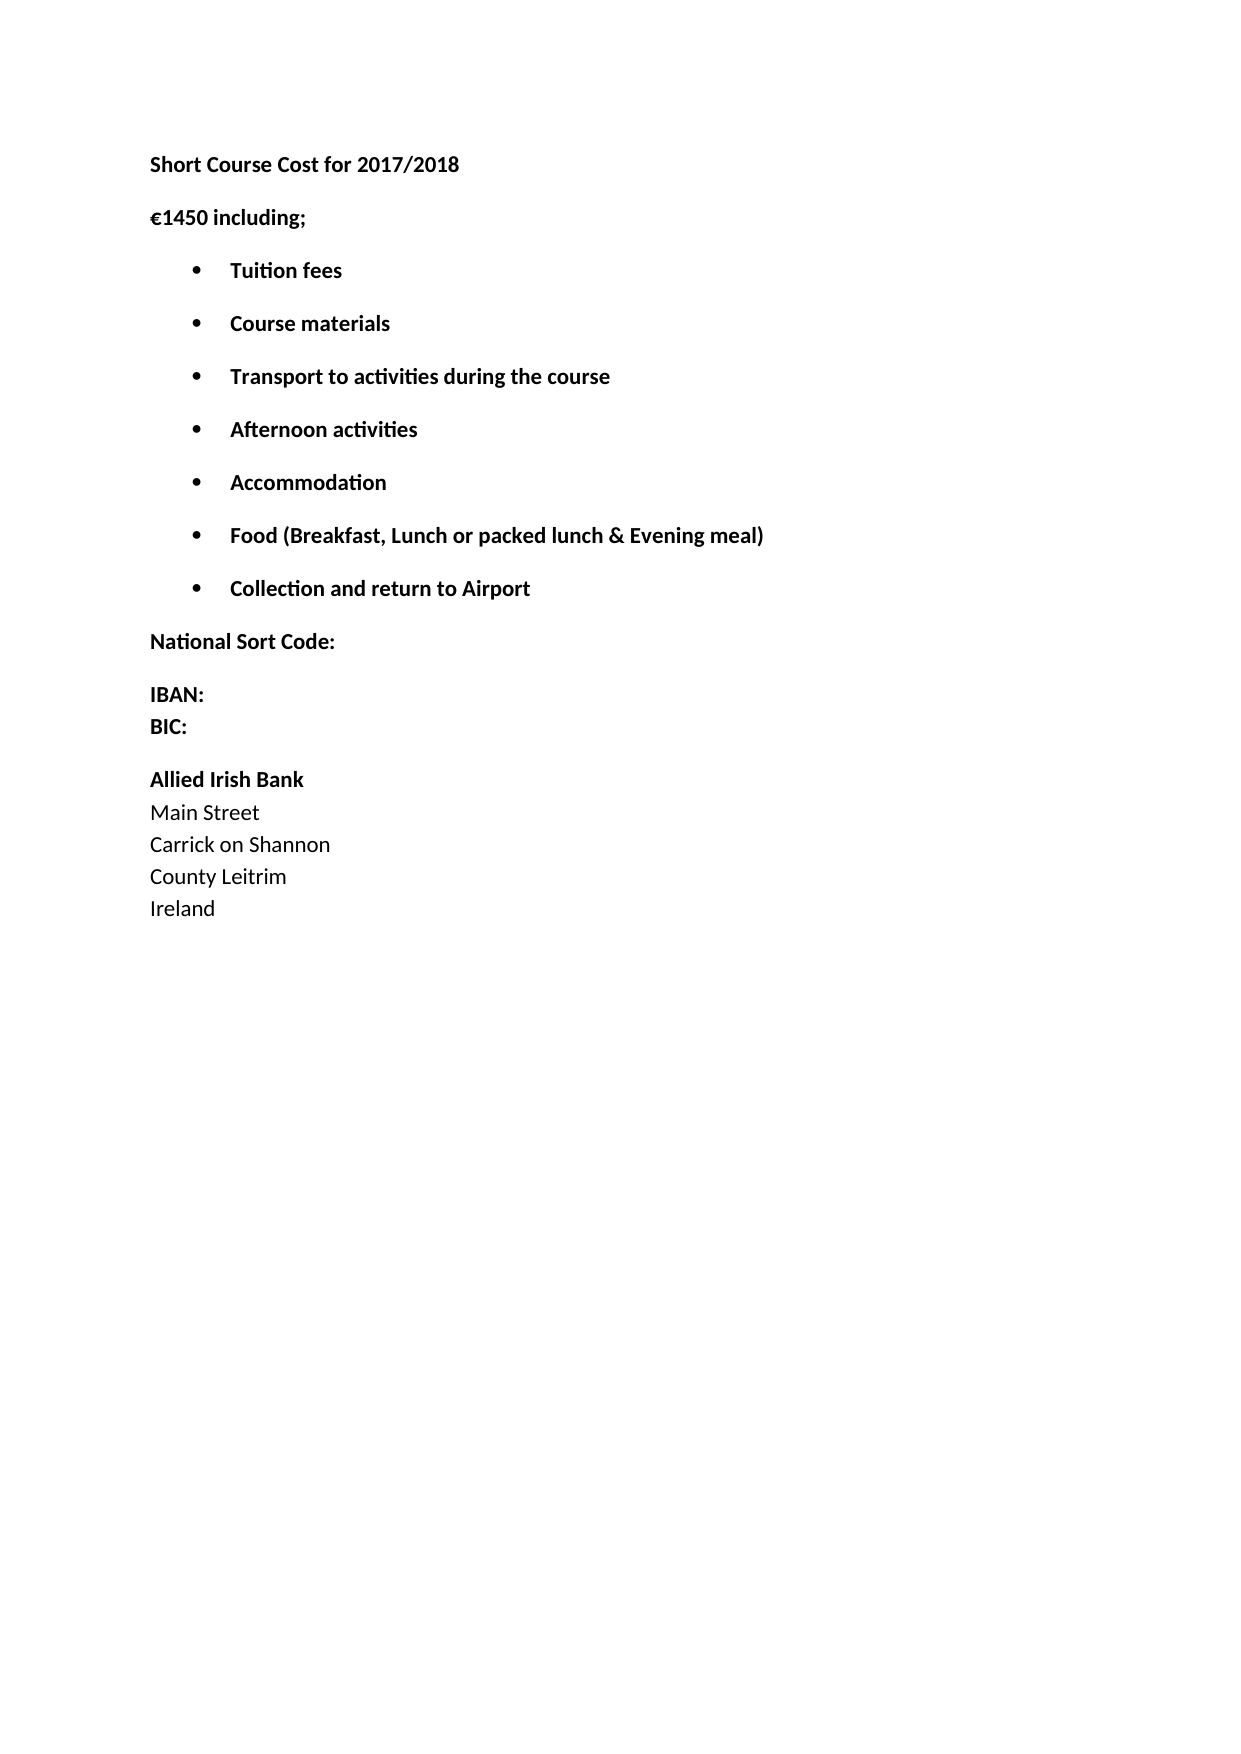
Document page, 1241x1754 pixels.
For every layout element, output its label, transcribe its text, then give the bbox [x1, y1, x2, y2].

list Tuition fees [193, 256, 1090, 284]
list Accommodation [193, 468, 1090, 496]
list Collection and return to Airport [193, 574, 1090, 602]
text Ireland [150, 894, 1090, 922]
text Short Course Cost for 2017/2018 [150, 150, 1090, 178]
text Main Street [150, 798, 1090, 826]
text National Sort Code: [150, 627, 1090, 655]
list Afternoon activities [193, 415, 1090, 443]
text Carrick on Shannon [150, 830, 1090, 858]
list Transport to activities during the course [193, 362, 1090, 390]
text €1450 including; [150, 203, 1090, 231]
text Allied Irish Bank [150, 765, 1090, 793]
text County Leitrim [150, 862, 1090, 890]
list Food (Breakfast, Lunch or packed lunch & Evening meal) [193, 521, 1090, 549]
list Course materials [193, 309, 1090, 337]
text BIC: [150, 712, 1090, 740]
text IBAN: [150, 680, 1090, 708]
